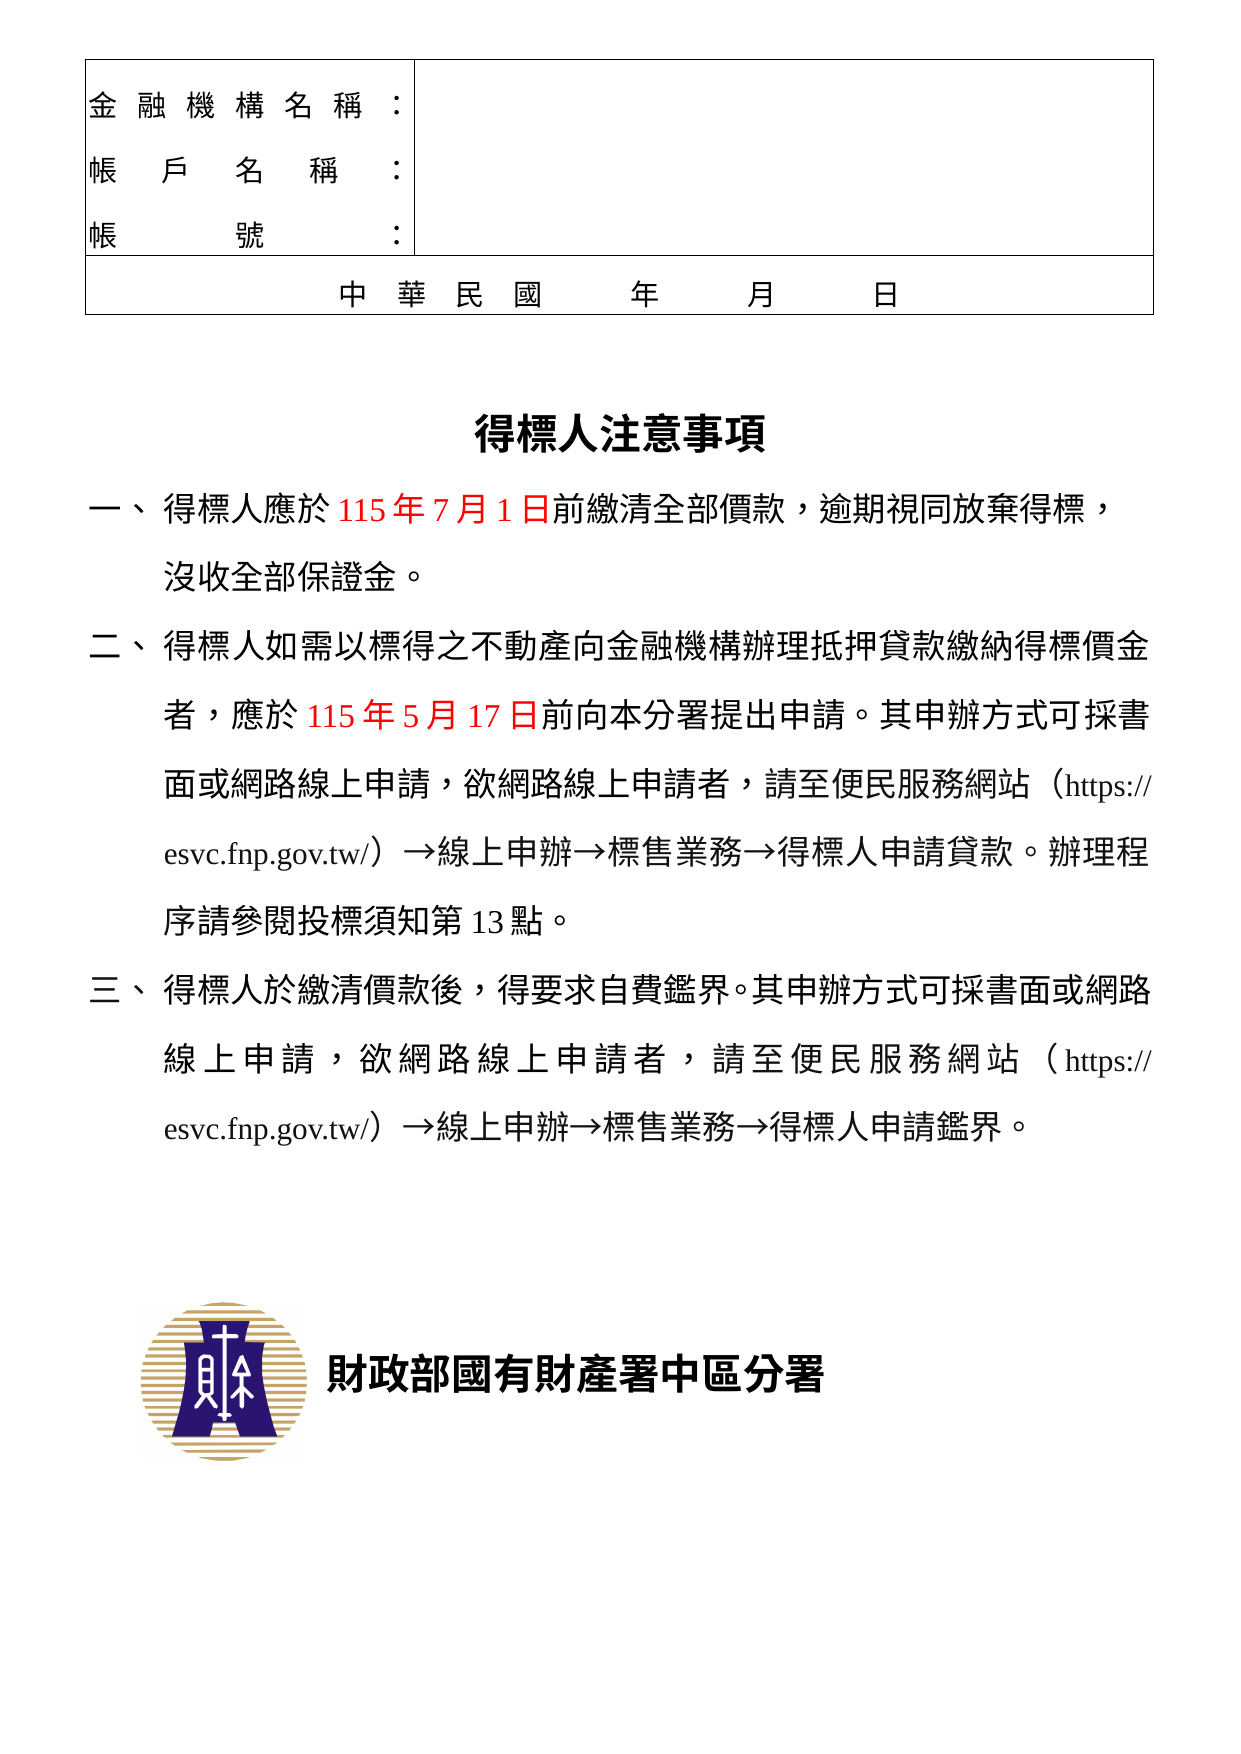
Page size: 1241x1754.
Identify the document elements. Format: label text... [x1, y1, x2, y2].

list 得標人應於115年7月1日前繳清全部價款，逾期視同放棄得標，沒收全部保證金。 [89, 462, 1152, 599]
text [89, 1341, 138, 1401]
picture [138, 1301, 308, 1462]
table_cell 中 華 民 國 年 月 日 [86, 256, 1153, 314]
text 財政部國有財產署中區分署 [308, 1341, 1152, 1401]
text 得標人注意事項 [89, 401, 1152, 462]
list 得標人於繳清價款後，得要求自費鑑界。其申辦方式可採書面或網路線上申請，欲網路線上申請者，請至便民服務網站（https:// esvc.fnp.gov.tw/）→線上申辦→標售業務→得標人申請鑑界。 [89, 943, 1152, 1149]
table_cell [415, 60, 1153, 255]
table_cell 金融機構名稱： 帳戶名稱： 帳號： [86, 60, 414, 255]
list 得標人如需以標得之不動產向金融機構辦理抵押貸款繳納得標價金者，應於115年5月17日前向本分署提出申請。其申辦方式可採書面或網路線上申請，欲網路線上申請者，請至便民服務網站（https:// esvc.fnp.gov.tw/）→線上申辦→標售業務→得標人申請貸款。辦理程序請參閱投標須知第13點。 [89, 599, 1152, 943]
